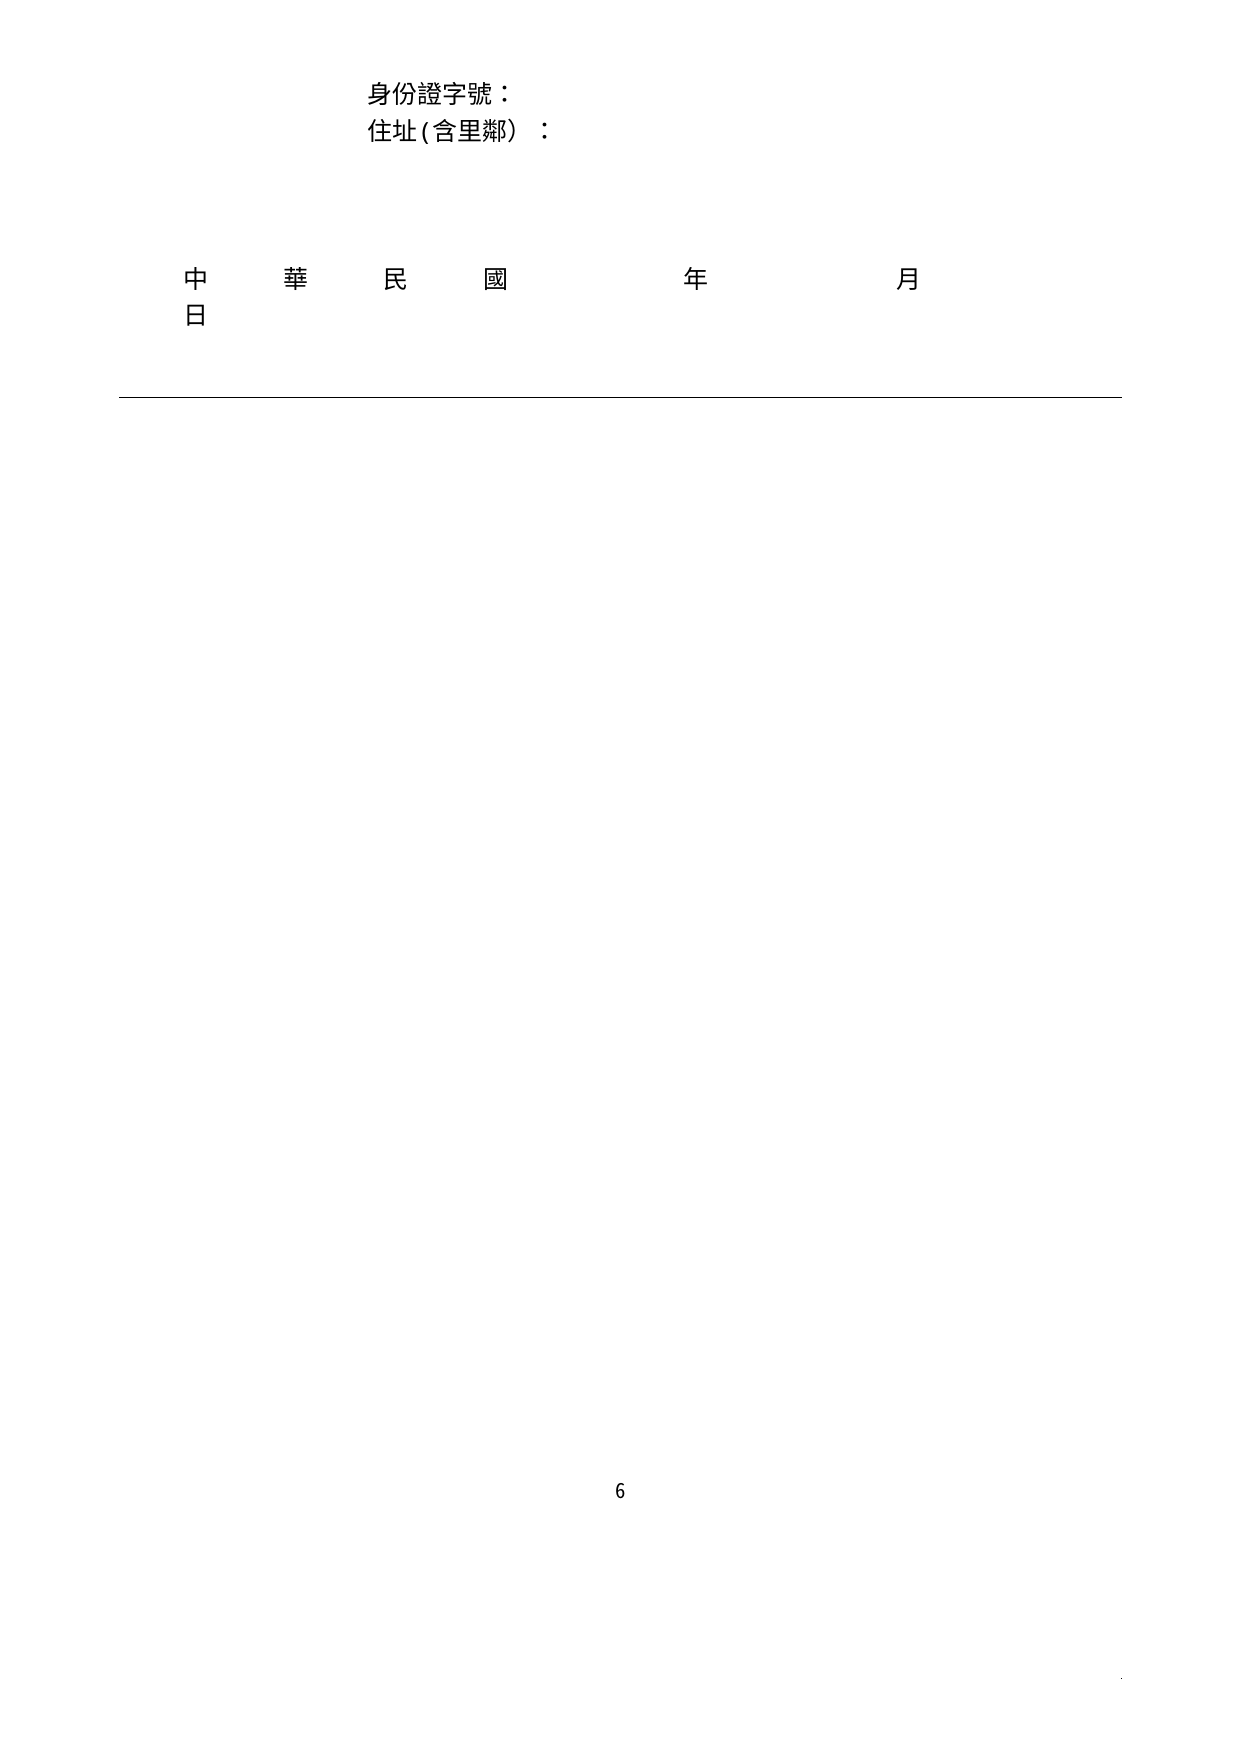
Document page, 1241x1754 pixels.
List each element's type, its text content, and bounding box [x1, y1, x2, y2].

text 身份證字號： [118, 75, 1122, 111]
text 中 華 民 國 年 月 日 [119, 195, 1121, 396]
text 住址(含里鄰）： [118, 111, 1122, 147]
